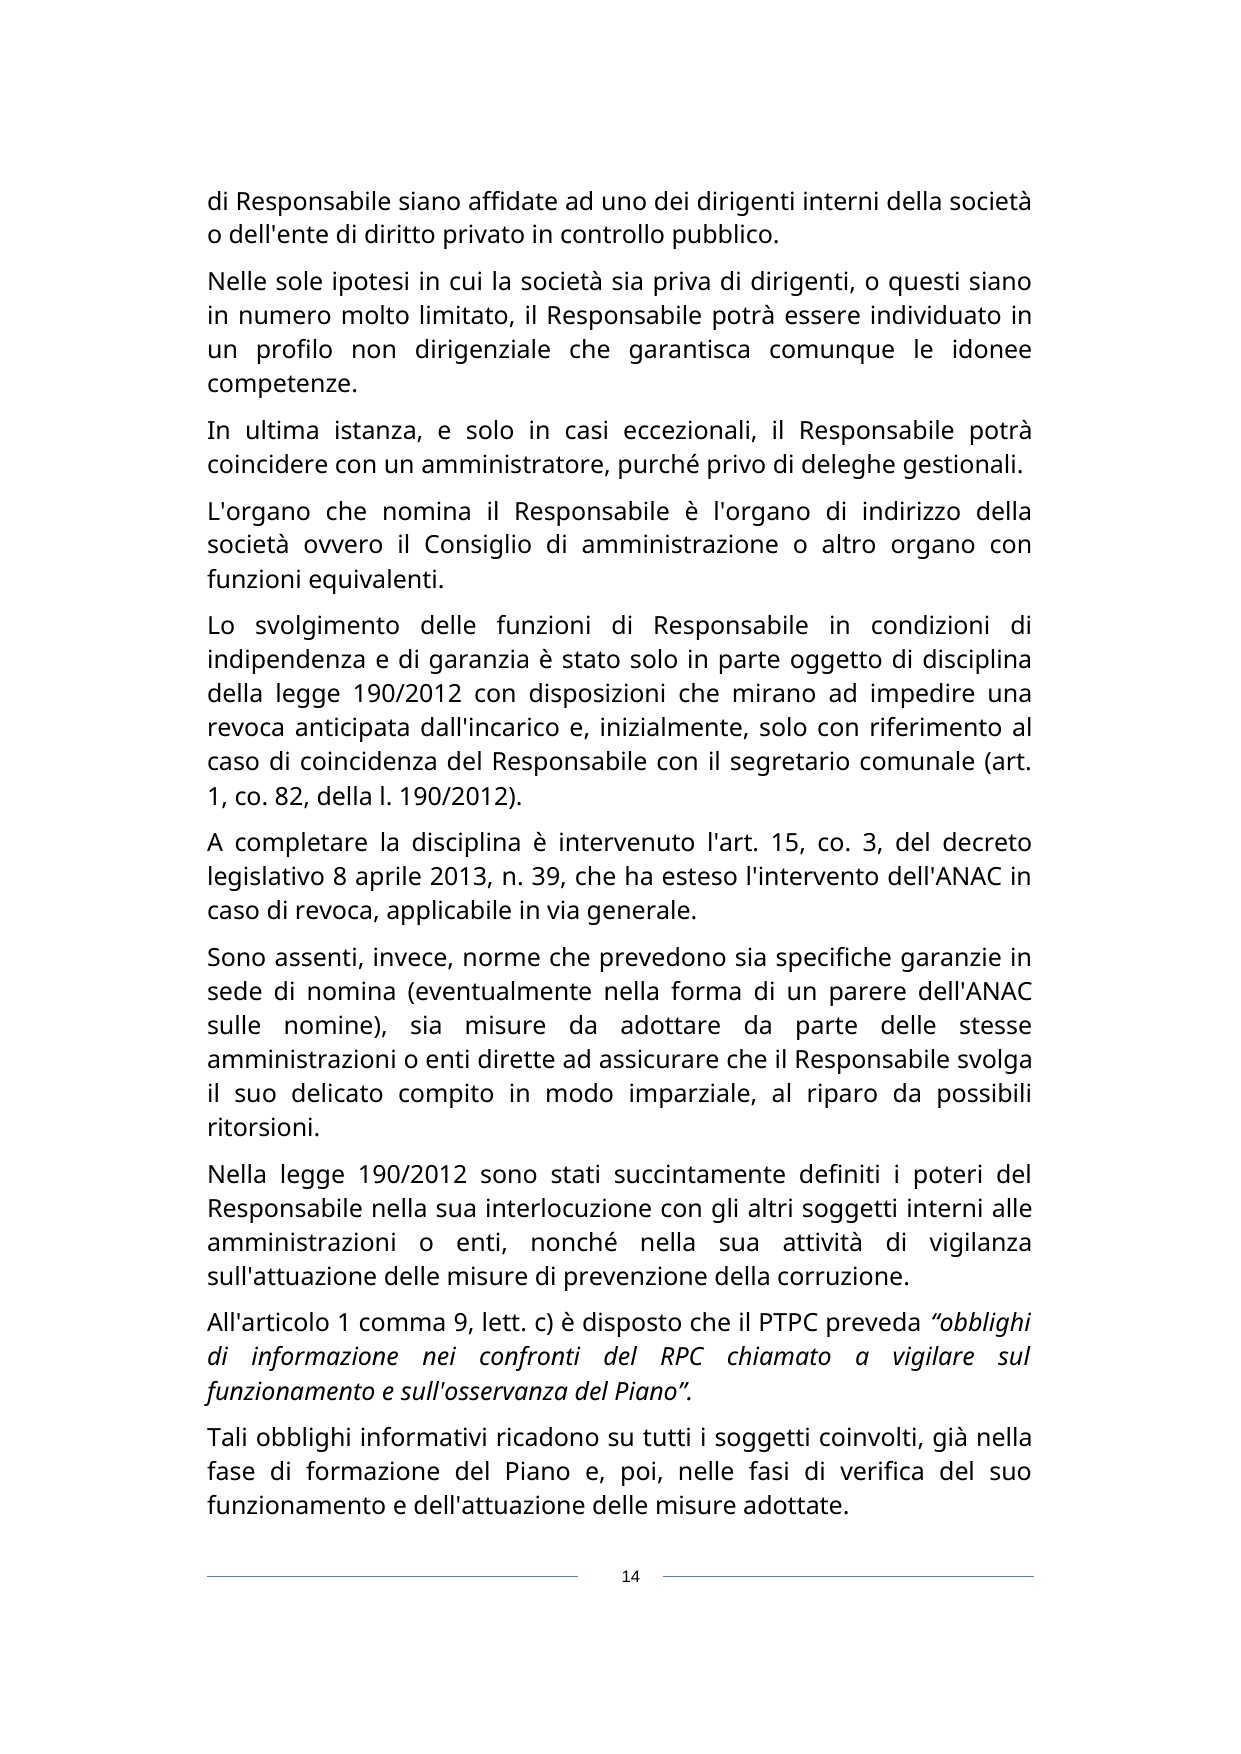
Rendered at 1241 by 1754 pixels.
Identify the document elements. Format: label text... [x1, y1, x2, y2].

text Nelle sole ipotesi in cui la società sia priva di dirigenti, o questi siano in numero molto limitato, il Responsabile potrà essere individuato in un profilo non dirigenziale che garantisca comunque le idonee competenze. [207, 264, 1033, 400]
text In ultima istanza, e solo in casi eccezionali, il Responsabile potrà coincidere con un amministratore, purché privo di deleghe gestionali. [207, 412, 1033, 481]
text All'articolo 1 comma 9, lett. c) è disposto che il PTPC preveda “obblighi di informazione nei confronti del RPC chiamato a vigilare sul funzionamento e sull'osservanza del Piano”. [207, 1305, 1033, 1407]
text Tali obblighi informativi ricadono su tutti i soggetti coinvolti, già nella fase di formazione del Piano e, poi, nelle fasi di verifica del suo funzionamento e dell'attuazione delle misure adottate. [207, 1420, 1033, 1522]
text di Responsabile siano affidate ad uno dei dirigenti interni della società o dell'ente di diritto privato in controllo pubblico. [207, 183, 1033, 251]
text A completare la disciplina è intervenuto l'art. 15, co. 3, del decreto legislativo 8 aprile 2013, n. 39, che ha esteso l'intervento dell'ANAC in caso di revoca, applicabile in via generale. [207, 825, 1033, 927]
text Nella legge 190/2012 sono stati succintamente definiti i poteri del Responsabile nella sua interlocuzione con gli altri soggetti interni alle amministrazioni o enti, nonché nella sua attività di vigilanza sull'attuazione delle misure di prevenzione della corruzione. [207, 1156, 1033, 1292]
text Lo svolgimento delle funzioni di Responsabile in condizioni di indipendenza e di garanzia è stato solo in parte oggetto di disciplina della legge 190/2012 con disposizioni che mirano ad impedire una revoca anticipata dall'incarico e, inizialmente, solo con riferimento al caso di coincidenza del Responsabile con il segretario comunale (art. 1, co. 82, della l. 190/2012). [207, 608, 1033, 812]
text L'organo che nomina il Responsabile è l'organo di indirizzo della società ovvero il Consiglio di amministrazione o altro organo con funzioni equivalenti. [207, 493, 1033, 595]
text Sono assenti, invece, norme che prevedono sia specifiche garanzie in sede di nomina (eventualmente nella forma di un parere dell'ANAC sulle nomine), sia misure da adottare da parte delle stesse amministrazioni o enti dirette ad assicurare che il Responsabile svolga il suo delicato compito in modo imparziale, al riparo da possibili ritorsioni. [207, 939, 1033, 1144]
